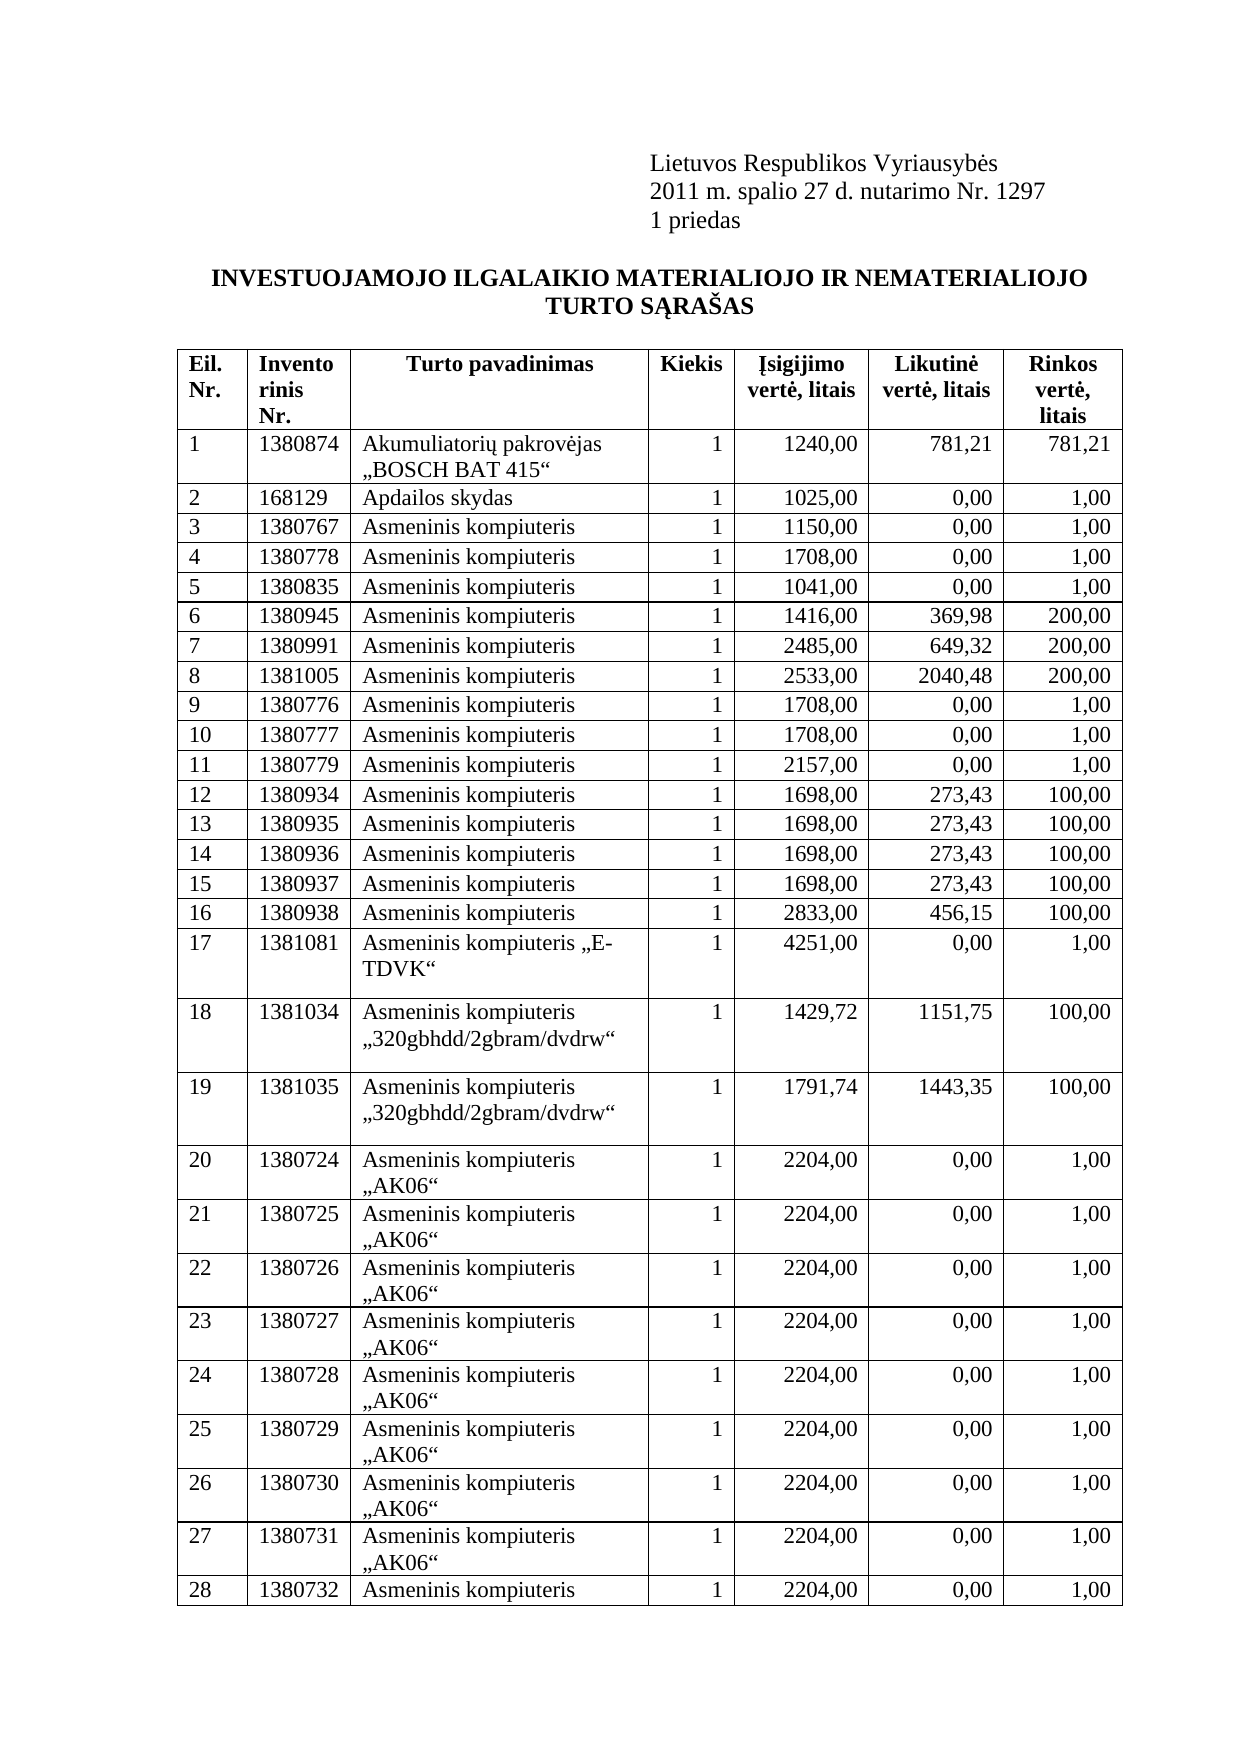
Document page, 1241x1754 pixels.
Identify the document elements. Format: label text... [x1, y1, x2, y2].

table_cell 1380945 [248, 603, 350, 631]
table_cell 1 [649, 929, 734, 997]
table_cell 1 [649, 1254, 734, 1306]
table_cell 273,43 [869, 810, 1003, 839]
table_cell 1380991 [248, 632, 350, 661]
table_cell 100,00 [1004, 781, 1122, 809]
table_cell 1708,00 [735, 543, 868, 572]
table_cell 10 [178, 721, 247, 750]
table_cell 1 [649, 1469, 734, 1521]
table_cell 0,00 [869, 514, 1003, 542]
table_cell 1 [649, 1415, 734, 1468]
table_cell 1 [649, 840, 734, 869]
table_cell 1151,75 [869, 999, 1003, 1072]
table_cell 21 [178, 1200, 247, 1253]
table_cell Asmeninis kompiuteris [351, 603, 648, 631]
table_cell 1380874 [248, 430, 350, 483]
table_cell 1 [649, 721, 734, 750]
table_cell 1708,00 [735, 721, 868, 750]
table_cell 1,00 [1004, 1576, 1122, 1605]
table_cell 1 [649, 1200, 734, 1253]
table_cell 1 [649, 999, 734, 1072]
table_cell Asmeninis kompiuteris „E-TDVK“ [351, 929, 648, 997]
table_cell 2204,00 [735, 1576, 868, 1605]
table_cell 1380767 [248, 514, 350, 542]
table_cell 1,00 [1004, 514, 1122, 542]
table_cell 100,00 [1004, 1073, 1122, 1145]
table_cell 11 [178, 751, 247, 779]
table_cell 16 [178, 899, 247, 928]
table_cell Asmeninis kompiuteris „AK06“ [351, 1469, 648, 1521]
table_cell 1,00 [1004, 1415, 1122, 1468]
table_cell 0,00 [869, 1576, 1003, 1605]
table_cell Apdailos skydas [351, 484, 648, 512]
table_cell 20 [178, 1146, 247, 1199]
table_header Įsigijimo vertė, litais [735, 350, 868, 429]
table_cell 1 [649, 781, 734, 809]
table_cell 2204,00 [735, 1523, 868, 1575]
table_cell 1381081 [248, 929, 350, 997]
table_cell 1381035 [248, 1073, 350, 1145]
table_cell 200,00 [1004, 662, 1122, 691]
table_cell Asmeninis kompiuteris „AK06“ [351, 1200, 648, 1253]
table_header Inventorinis Nr. [248, 350, 350, 429]
table_cell 6 [178, 603, 247, 631]
table_cell 17 [178, 929, 247, 997]
table_cell 15 [178, 870, 247, 898]
table_cell 2204,00 [735, 1200, 868, 1253]
table_cell 2040,48 [869, 662, 1003, 691]
text 1 priedas [649, 205, 1122, 234]
table_cell Asmeninis kompiuteris „AK06“ [351, 1146, 648, 1199]
table_cell 1443,35 [869, 1073, 1003, 1145]
table_cell 1 [649, 1576, 734, 1605]
table_cell 1,00 [1004, 1308, 1122, 1360]
table_cell 25 [178, 1415, 247, 1468]
table_cell 0,00 [869, 1469, 1003, 1521]
table_cell Asmeninis kompiuteris „AK06“ [351, 1415, 648, 1468]
table_cell 1698,00 [735, 810, 868, 839]
table_header Turto pavadinimas [351, 350, 648, 429]
table_cell 1 [649, 810, 734, 839]
table_cell Asmeninis kompiuteris [351, 543, 648, 572]
table_cell 0,00 [869, 929, 1003, 997]
table_cell 2533,00 [735, 662, 868, 691]
table_cell 1,00 [1004, 1146, 1122, 1199]
table_cell 100,00 [1004, 899, 1122, 928]
table_cell 1025,00 [735, 484, 868, 512]
table_cell 1 [649, 1308, 734, 1360]
table_cell 369,98 [869, 603, 1003, 631]
table_cell 1380726 [248, 1254, 350, 1306]
table_cell Asmeninis kompiuteris [351, 721, 648, 750]
table_cell 1,00 [1004, 1523, 1122, 1575]
table_cell 456,15 [869, 899, 1003, 928]
table_cell Asmeninis kompiuteris [351, 870, 648, 898]
table_cell 273,43 [869, 781, 1003, 809]
table_cell 3 [178, 514, 247, 542]
table_cell 1 [649, 692, 734, 720]
table_cell 1,00 [1004, 929, 1122, 997]
table_cell 0,00 [869, 1254, 1003, 1306]
table_cell 19 [178, 1073, 247, 1145]
table_cell 2485,00 [735, 632, 868, 661]
table_cell 0,00 [869, 692, 1003, 720]
table_cell 0,00 [869, 721, 1003, 750]
table_cell Asmeninis kompiuteris „AK06“ [351, 1361, 648, 1414]
table_cell 200,00 [1004, 632, 1122, 661]
table_cell Asmeninis kompiuteris „320gbhdd/2gbram/dvdrw“ [351, 1073, 648, 1145]
table_cell 2 [178, 484, 247, 512]
table_cell 18 [178, 999, 247, 1072]
table_cell 4 [178, 543, 247, 572]
table_cell 1429,72 [735, 999, 868, 1072]
table_cell Asmeninis kompiuteris „AK06“ [351, 1308, 648, 1360]
table_cell 1380729 [248, 1415, 350, 1468]
table_cell 26 [178, 1469, 247, 1521]
table_cell 0,00 [869, 1523, 1003, 1575]
table_header Eil. Nr. [178, 350, 247, 429]
table_cell 2833,00 [735, 899, 868, 928]
table_cell 1,00 [1004, 751, 1122, 779]
table_cell Asmeninis kompiuteris „AK06“ [351, 1523, 648, 1575]
table_cell Asmeninis kompiuteris [351, 692, 648, 720]
table_cell 1 [649, 573, 734, 601]
table_cell 1,00 [1004, 692, 1122, 720]
table_cell 1,00 [1004, 484, 1122, 512]
table_cell 1,00 [1004, 573, 1122, 601]
table_cell 2204,00 [735, 1415, 868, 1468]
table_cell 100,00 [1004, 999, 1122, 1072]
table_cell 0,00 [869, 484, 1003, 512]
table_cell 9 [178, 692, 247, 720]
table_cell 1698,00 [735, 870, 868, 898]
table_cell 1380777 [248, 721, 350, 750]
table_cell 1380934 [248, 781, 350, 809]
table_cell 0,00 [869, 1415, 1003, 1468]
table_cell 1 [649, 543, 734, 572]
table_cell 7 [178, 632, 247, 661]
table_cell Asmeninis kompiuteris [351, 1576, 648, 1605]
table_cell 8 [178, 662, 247, 691]
table_cell 1380724 [248, 1146, 350, 1199]
table_cell 12 [178, 781, 247, 809]
table_cell 0,00 [869, 543, 1003, 572]
table_cell 1 [649, 662, 734, 691]
table_cell 1 [649, 1146, 734, 1199]
table_cell 1380938 [248, 899, 350, 928]
table_cell 2204,00 [735, 1469, 868, 1521]
table_cell 781,21 [869, 430, 1003, 483]
table_cell 24 [178, 1361, 247, 1414]
table_cell 100,00 [1004, 810, 1122, 839]
table_cell Asmeninis kompiuteris [351, 810, 648, 839]
table_cell 0,00 [869, 1200, 1003, 1253]
table_cell 1 [649, 899, 734, 928]
table_cell Asmeninis kompiuteris [351, 751, 648, 779]
table_cell 1708,00 [735, 692, 868, 720]
table_cell 273,43 [869, 840, 1003, 869]
table_cell 1381034 [248, 999, 350, 1072]
table_cell 100,00 [1004, 870, 1122, 898]
table_cell 4251,00 [735, 929, 868, 997]
table_cell 1 [178, 430, 247, 483]
table_cell 1,00 [1004, 1361, 1122, 1414]
table_cell 1698,00 [735, 840, 868, 869]
table_cell 1380779 [248, 751, 350, 779]
table_cell 1 [649, 430, 734, 483]
table_cell 1380835 [248, 573, 350, 601]
table_cell 0,00 [869, 1361, 1003, 1414]
table_cell 1380728 [248, 1361, 350, 1414]
table_cell Asmeninis kompiuteris [351, 662, 648, 691]
table_cell 168129 [248, 484, 350, 512]
table_cell Asmeninis kompiuteris [351, 514, 648, 542]
table_cell 1 [649, 1361, 734, 1414]
table_cell 1150,00 [735, 514, 868, 542]
table_cell 22 [178, 1254, 247, 1306]
table_cell 1380730 [248, 1469, 350, 1521]
table_cell 1041,00 [735, 573, 868, 601]
table_header Rinkos vertė, litais [1004, 350, 1122, 429]
table_cell Asmeninis kompiuteris „320gbhdd/2gbram/dvdrw“ [351, 999, 648, 1072]
table_cell 2204,00 [735, 1146, 868, 1199]
table_cell 0,00 [869, 573, 1003, 601]
table_cell 1381005 [248, 662, 350, 691]
text Lietuvos Respublikos Vyriausybės [649, 148, 1122, 176]
table_cell 200,00 [1004, 603, 1122, 631]
table_cell 1 [649, 603, 734, 631]
table_cell 1380727 [248, 1308, 350, 1360]
table_cell 1,00 [1004, 1254, 1122, 1306]
table_header Kiekis [649, 350, 734, 429]
table_cell 1380776 [248, 692, 350, 720]
table_cell 1791,74 [735, 1073, 868, 1145]
table_cell 1240,00 [735, 430, 868, 483]
table_cell 1 [649, 632, 734, 661]
table_cell 1 [649, 514, 734, 542]
text INVESTUOJAMOJO ILGALAIKIO MATERIALIOJO IR NEMATERIALIOJO TURTO SĄRAŠAS [177, 263, 1122, 320]
table_cell 23 [178, 1308, 247, 1360]
table_cell 1 [649, 870, 734, 898]
table_cell 1,00 [1004, 721, 1122, 750]
table_cell 273,43 [869, 870, 1003, 898]
table_cell 0,00 [869, 1146, 1003, 1199]
table_cell 1380732 [248, 1576, 350, 1605]
table_cell 1380731 [248, 1523, 350, 1575]
table_cell 28 [178, 1576, 247, 1605]
table_cell 1698,00 [735, 781, 868, 809]
table_cell 100,00 [1004, 840, 1122, 869]
table_cell 0,00 [869, 751, 1003, 779]
table_cell 1 [649, 484, 734, 512]
table_cell 1380725 [248, 1200, 350, 1253]
table_cell Asmeninis kompiuteris [351, 899, 648, 928]
table_cell 1,00 [1004, 1469, 1122, 1521]
table_cell 1,00 [1004, 543, 1122, 572]
table_cell 1380936 [248, 840, 350, 869]
table_header Likutinė vertė, litais [869, 350, 1003, 429]
table_cell Asmeninis kompiuteris [351, 781, 648, 809]
table_cell 1,00 [1004, 1200, 1122, 1253]
table_cell 1380937 [248, 870, 350, 898]
table_cell 27 [178, 1523, 247, 1575]
table_cell 2204,00 [735, 1308, 868, 1360]
table_cell 1 [649, 1523, 734, 1575]
table_cell Asmeninis kompiuteris [351, 840, 648, 869]
table_cell Akumuliatorių pakrovėjas „BOSCH BAT 415“ [351, 430, 648, 483]
table_cell 13 [178, 810, 247, 839]
table_cell 1 [649, 1073, 734, 1145]
table_cell 1416,00 [735, 603, 868, 631]
text 2011 m. spalio 27 d. nutarimo Nr. 1297 [649, 176, 1122, 205]
table_cell 649,32 [869, 632, 1003, 661]
table_cell 0,00 [869, 1308, 1003, 1360]
table_cell 2204,00 [735, 1361, 868, 1414]
table_cell Asmeninis kompiuteris „AK06“ [351, 1254, 648, 1306]
table_cell Asmeninis kompiuteris [351, 573, 648, 601]
table_cell 781,21 [1004, 430, 1122, 483]
table_cell 14 [178, 840, 247, 869]
table_cell 1380778 [248, 543, 350, 572]
table_cell 2157,00 [735, 751, 868, 779]
table_cell 1380935 [248, 810, 350, 839]
table_cell 5 [178, 573, 247, 601]
table_cell 2204,00 [735, 1254, 868, 1306]
table_cell Asmeninis kompiuteris [351, 632, 648, 661]
table_cell 1 [649, 751, 734, 779]
